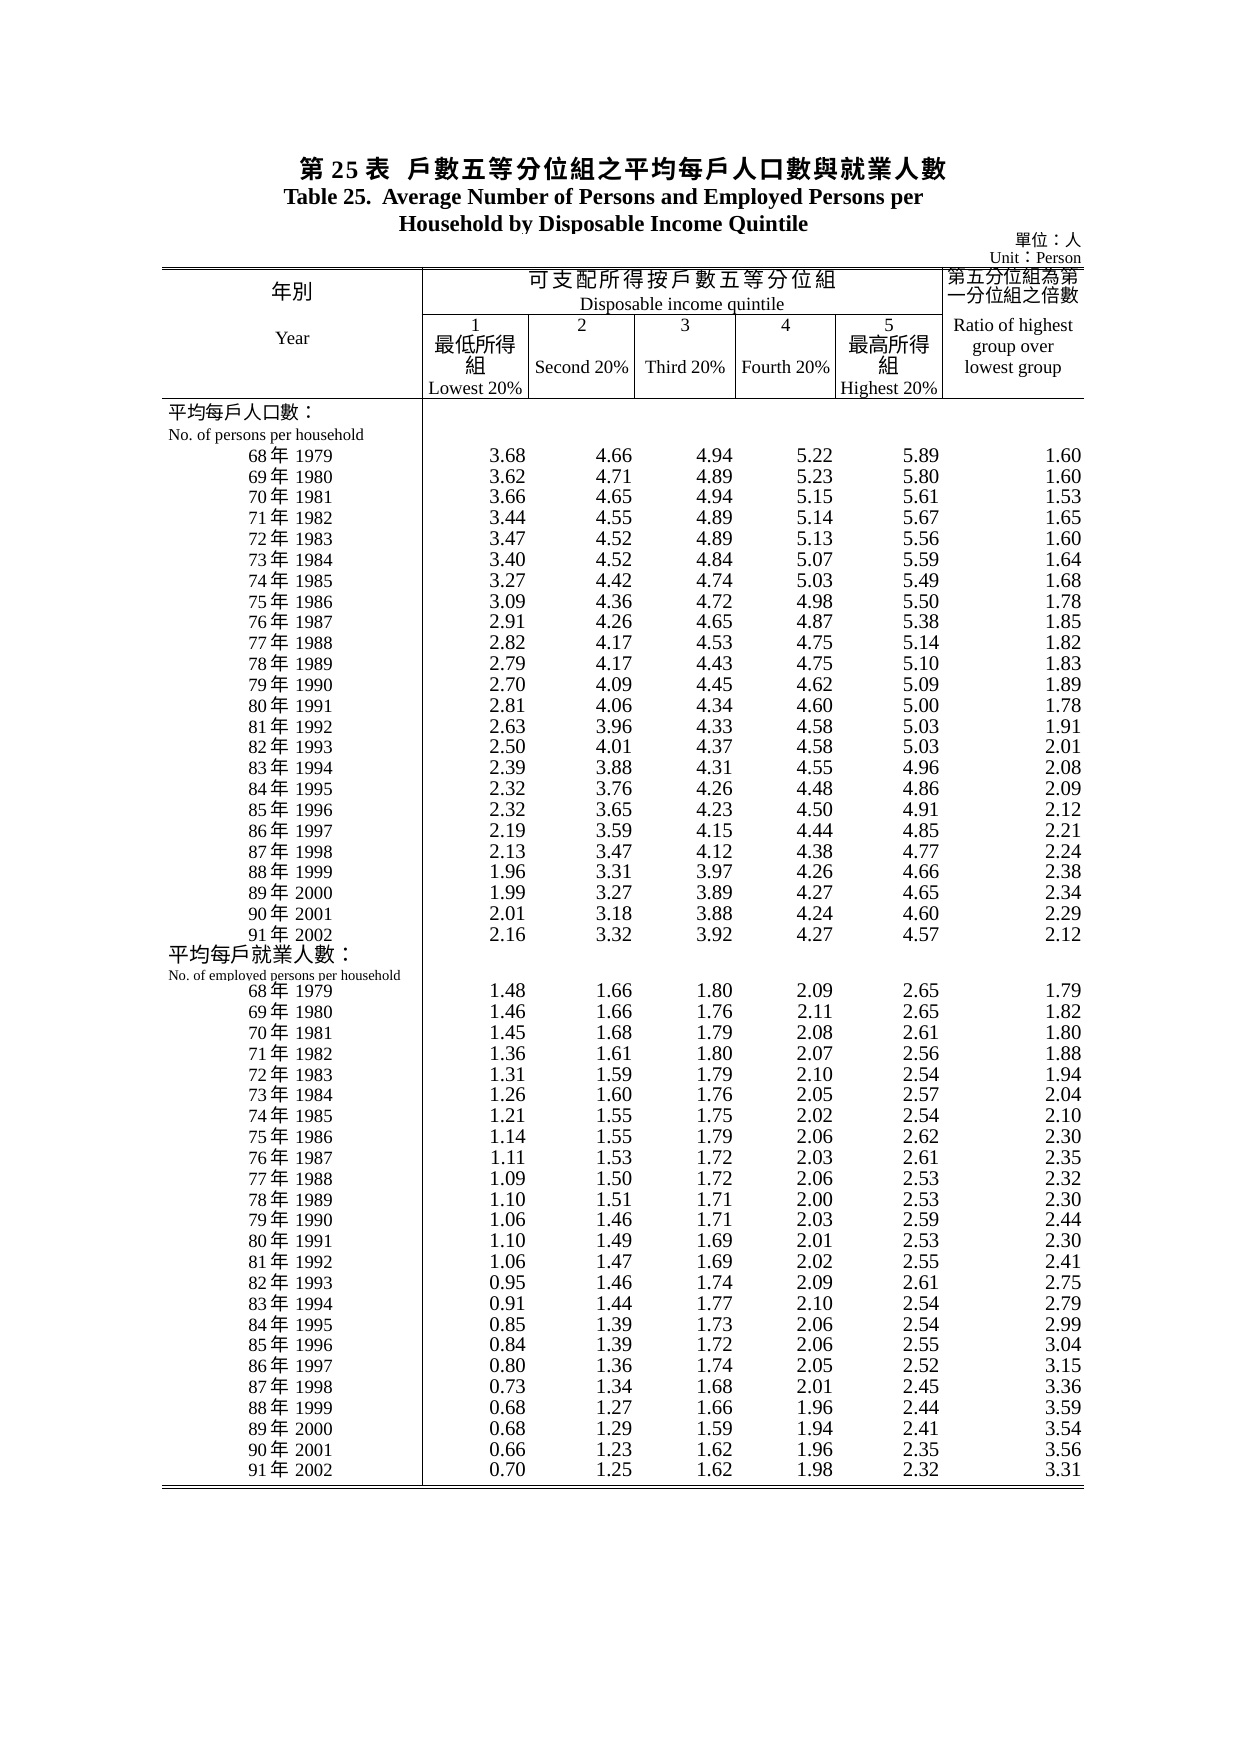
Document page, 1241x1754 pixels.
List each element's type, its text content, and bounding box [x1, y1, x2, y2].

table_cell 3.54 [942, 1419, 1084, 1439]
table_cell 78年 [162, 1189, 292, 1210]
table_cell 4.45 [635, 675, 735, 696]
table_cell 2.29 [942, 904, 1084, 925]
table_cell 1.73 [635, 1314, 735, 1335]
table_cell 4.38 [735, 841, 836, 862]
table_cell 4.89 [635, 466, 735, 487]
table_cell 80年 [162, 696, 292, 716]
table_cell 1999 [292, 862, 422, 883]
table_cell 83年 [162, 758, 292, 779]
table_cell 1986 [292, 591, 422, 612]
table_cell 2001 [292, 1439, 422, 1460]
table_cell 85年 [162, 800, 292, 821]
table_cell 4.75 [735, 654, 836, 675]
table_cell 2.91 [423, 612, 528, 633]
table_cell 4.52 [529, 550, 635, 571]
table_cell 1.78 [942, 591, 1084, 612]
table_cell 4.58 [735, 716, 836, 737]
table_cell 1.39 [529, 1335, 635, 1356]
table_cell 76年 [162, 612, 292, 633]
table_cell 2.02 [735, 1106, 836, 1127]
table_cell 1.66 [635, 1398, 735, 1418]
table_cell 5.03 [735, 571, 836, 591]
table_cell 1.62 [635, 1439, 735, 1460]
table_cell 1.51 [529, 1189, 635, 1210]
table_cell 4.06 [529, 696, 635, 716]
table_cell [735, 1481, 836, 1485]
table_cell 1.96 [735, 1439, 836, 1460]
table_cell 1994 [292, 758, 422, 779]
table_cell 2.59 [836, 1210, 942, 1231]
table_cell 5.22 [735, 446, 836, 466]
table_cell 1.79 [635, 1023, 735, 1043]
table_cell 1.80 [635, 981, 735, 1002]
table_cell 2 Second 20% [529, 315, 634, 398]
table_cell 0.66 [423, 1439, 528, 1460]
table_cell 3.97 [635, 862, 735, 883]
table_cell 4.42 [529, 571, 635, 591]
table_cell 70年 [162, 1023, 292, 1043]
table_cell 3.88 [529, 758, 635, 779]
table_cell 2.44 [942, 1210, 1084, 1231]
table_cell 4.57 [836, 925, 942, 946]
table_cell 5.61 [836, 487, 942, 508]
table_cell 1994 [292, 1294, 422, 1314]
table_cell 1.88 [942, 1044, 1084, 1064]
table_cell 1991 [292, 696, 422, 716]
table_cell 2.05 [735, 1085, 836, 1106]
table_cell 0.70 [423, 1460, 528, 1481]
table_cell 91年 [162, 925, 292, 946]
table_cell 2.75 [942, 1273, 1084, 1293]
table_cell 78年 [162, 654, 292, 675]
table_cell 1.72 [635, 1148, 735, 1168]
table_cell 0.73 [423, 1377, 528, 1398]
table_cell 1984 [292, 1085, 422, 1106]
table_cell 4.50 [735, 800, 836, 821]
table_cell 1.66 [529, 981, 635, 1002]
table_cell 3.04 [942, 1335, 1084, 1356]
table_cell 1.49 [529, 1231, 635, 1252]
table_cell 5.03 [836, 716, 942, 737]
table_cell 2.61 [836, 1148, 942, 1168]
table_cell 1984 [292, 550, 422, 571]
table_cell 91年 [162, 1460, 292, 1481]
table_cell [836, 946, 942, 981]
table_cell 4.55 [529, 508, 635, 529]
table_cell 4.27 [735, 925, 836, 946]
table_cell 4.66 [836, 862, 942, 883]
table_cell 4.71 [529, 466, 635, 487]
table_cell 4.27 [735, 883, 836, 904]
table_cell 1.82 [942, 633, 1084, 654]
table_cell 77年 [162, 1169, 292, 1189]
table_cell 4.65 [529, 487, 635, 508]
table_cell 4.91 [836, 800, 942, 821]
table_cell 2.21 [942, 821, 1084, 841]
table_cell 2.10 [942, 1106, 1084, 1127]
table_cell 4.55 [735, 758, 836, 779]
table_cell 2.82 [423, 633, 528, 654]
table_cell 2.55 [836, 1252, 942, 1273]
table_cell 4.74 [635, 571, 735, 591]
table_cell 5.03 [836, 737, 942, 758]
table_cell 2000 [292, 1419, 422, 1439]
table_cell 81年 [162, 1252, 292, 1273]
table_cell 1.79 [635, 1064, 735, 1085]
table_cell 4.26 [529, 612, 635, 633]
table_cell 1985 [292, 571, 422, 591]
table_cell 4.26 [735, 862, 836, 883]
table_cell 1983 [292, 529, 422, 550]
table_cell 1.11 [423, 1148, 528, 1168]
table_cell [529, 946, 635, 981]
table_cell 1.60 [942, 466, 1084, 487]
table_cell 1.53 [942, 487, 1084, 508]
table_cell 1.74 [635, 1273, 735, 1293]
table_cell 2.53 [836, 1231, 942, 1252]
table_cell 2001 [292, 904, 422, 925]
table_cell 2.01 [735, 1377, 836, 1398]
table_cell 79年 [162, 1210, 292, 1231]
table_cell 4.01 [529, 737, 635, 758]
table_cell 75年 [162, 591, 292, 612]
table_cell 2.01 [942, 737, 1084, 758]
table_cell 2.32 [836, 1460, 942, 1481]
table_cell 4.23 [635, 800, 735, 821]
table_cell 1.50 [529, 1169, 635, 1189]
table_cell 1.31 [423, 1064, 528, 1085]
table_cell 1980 [292, 1002, 422, 1023]
table_cell 2.09 [735, 1273, 836, 1293]
table_cell 5.50 [836, 591, 942, 612]
table_cell 80年 [162, 1231, 292, 1252]
table_cell 1992 [292, 716, 422, 737]
table_cell 89年 [162, 883, 292, 904]
table_cell 1982 [292, 1044, 422, 1064]
table_cell 2.52 [836, 1356, 942, 1377]
table_cell 3.15 [942, 1356, 1084, 1377]
table_cell 1.09 [423, 1169, 528, 1189]
table_cell 87年 [162, 1377, 292, 1398]
table_cell 5.14 [836, 633, 942, 654]
table_cell 1996 [292, 800, 422, 821]
table_cell 4.12 [635, 841, 735, 862]
table_cell 2.01 [423, 904, 528, 925]
table_cell 2.54 [836, 1064, 942, 1085]
table_cell 1.29 [529, 1419, 635, 1439]
table_cell 86年 [162, 1356, 292, 1377]
table_cell 69年 [162, 466, 292, 487]
table_cell 1.94 [942, 1064, 1084, 1085]
table_cell 4.17 [529, 633, 635, 654]
table_cell 3.18 [529, 904, 635, 925]
table_cell 1987 [292, 1148, 422, 1168]
table_cell [423, 399, 528, 446]
table_cell 3.32 [529, 925, 635, 946]
table_cell 85年 [162, 1335, 292, 1356]
table_cell 2.04 [942, 1085, 1084, 1106]
table_cell 3.89 [635, 883, 735, 904]
table_cell 2.62 [836, 1127, 942, 1148]
table_cell 1.85 [942, 612, 1084, 633]
table_cell 2.79 [942, 1294, 1084, 1314]
table_cell 2.10 [735, 1064, 836, 1085]
table_header 第25表 戶數五等分位組之平均每戶人口數與就業人數 [162, 150, 1084, 183]
table_cell 4.53 [635, 633, 735, 654]
table_cell [735, 946, 836, 981]
table_cell 1.46 [529, 1273, 635, 1293]
table_cell 1.59 [635, 1419, 735, 1439]
table_cell 4.96 [836, 758, 942, 779]
table_cell 1.96 [735, 1398, 836, 1418]
table_cell 1.71 [635, 1189, 735, 1210]
table_cell 2.08 [942, 758, 1084, 779]
table_cell [635, 1481, 735, 1485]
table_cell 3.66 [423, 487, 528, 508]
table_cell [635, 399, 735, 446]
table_cell [162, 1481, 292, 1485]
table_cell 1.59 [529, 1064, 635, 1085]
table_cell 3.44 [423, 508, 528, 529]
table_cell 2.01 [735, 1231, 836, 1252]
table_cell 5.00 [836, 696, 942, 716]
table_cell 1.80 [942, 1023, 1084, 1043]
table_cell 1.25 [529, 1460, 635, 1481]
table_cell 2.53 [836, 1189, 942, 1210]
table_cell 1987 [292, 612, 422, 633]
table_cell 76年 [162, 1148, 292, 1168]
table_cell 74年 [162, 571, 292, 591]
table_cell 4.84 [635, 550, 735, 571]
table_cell 2.06 [735, 1314, 836, 1335]
table_cell 5.67 [836, 508, 942, 529]
table_cell 1 最低所得組 Lowest 20% [423, 315, 528, 398]
table_cell 1.80 [635, 1044, 735, 1064]
table_cell 3.27 [423, 571, 528, 591]
table_cell 71年 [162, 1044, 292, 1064]
table_cell 1.79 [635, 1127, 735, 1148]
table_cell 2.06 [735, 1335, 836, 1356]
table_cell 2.54 [836, 1314, 942, 1335]
table_cell 1988 [292, 1169, 422, 1189]
table_cell 73年 [162, 550, 292, 571]
table_cell 87年 [162, 841, 292, 862]
table_cell 4.86 [836, 779, 942, 800]
table_cell 3.36 [942, 1377, 1084, 1398]
table_cell 4.94 [635, 487, 735, 508]
table_cell 平均每戶人口數： No. of persons per household [162, 399, 422, 446]
table_cell 平均每戶就業人數： No. of employed persons per household [162, 946, 422, 981]
table_cell 69年 [162, 1002, 292, 1023]
table_cell 1.72 [635, 1335, 735, 1356]
table_cell 1.94 [735, 1419, 836, 1439]
table_cell 4.87 [735, 612, 836, 633]
table_cell 1.68 [942, 571, 1084, 591]
table_cell 88年 [162, 1398, 292, 1418]
table_cell 1.76 [635, 1085, 735, 1106]
table_cell 1.55 [529, 1127, 635, 1148]
table_cell 1.10 [423, 1189, 528, 1210]
table_cell 4.24 [735, 904, 836, 925]
table_cell 77年 [162, 633, 292, 654]
table_cell 4.89 [635, 529, 735, 550]
table_cell 1.99 [423, 883, 528, 904]
table_cell 4.17 [529, 654, 635, 675]
table_cell 1997 [292, 1356, 422, 1377]
table_cell 1.14 [423, 1127, 528, 1148]
table_cell 4.89 [635, 508, 735, 529]
table_cell 2.05 [735, 1356, 836, 1377]
table_cell 1992 [292, 1252, 422, 1273]
table_cell 4.60 [836, 904, 942, 925]
table_cell 74年 [162, 1106, 292, 1127]
table_cell 82年 [162, 737, 292, 758]
table_cell 1.53 [529, 1148, 635, 1168]
table_cell 2.45 [836, 1377, 942, 1398]
table_cell 4.09 [529, 675, 635, 696]
table_cell 1.45 [423, 1023, 528, 1043]
table_cell 84年 [162, 1314, 292, 1335]
table_cell 1982 [292, 508, 422, 529]
table_cell 4.33 [635, 716, 735, 737]
table_cell 2.08 [735, 1023, 836, 1043]
table_cell 2.54 [836, 1106, 942, 1127]
table_cell 1.26 [423, 1085, 528, 1106]
table_cell 4.26 [635, 779, 735, 800]
table_cell 單位：人 [162, 233, 1084, 250]
table_cell 1996 [292, 1335, 422, 1356]
table_cell 1981 [292, 487, 422, 508]
table_cell 4.94 [635, 446, 735, 466]
table_cell 1.71 [635, 1210, 735, 1231]
table_cell 5.15 [735, 487, 836, 508]
table_cell 89年 [162, 1419, 292, 1439]
table_cell 88年 [162, 862, 292, 883]
table_cell 4 Fourth 20% [736, 315, 835, 398]
table_cell 79年 [162, 675, 292, 696]
table_cell 1.79 [942, 981, 1084, 1002]
table_cell 1.61 [529, 1044, 635, 1064]
table_cell 2.39 [423, 758, 528, 779]
table_cell 0.80 [423, 1356, 528, 1377]
table_cell [942, 1481, 1084, 1485]
table_cell 2.32 [423, 779, 528, 800]
table_cell [529, 399, 635, 446]
table_cell 5.23 [735, 466, 836, 487]
table_cell 2.03 [735, 1210, 836, 1231]
table_cell 1979 [292, 981, 422, 1002]
table_cell 4.66 [529, 446, 635, 466]
table_cell 2000 [292, 883, 422, 904]
table_cell 2.55 [836, 1335, 942, 1356]
table_cell 3 Third 20% [635, 315, 735, 398]
table_cell 3.65 [529, 800, 635, 821]
table_cell 1.46 [423, 1002, 528, 1023]
table_cell 1995 [292, 1314, 422, 1335]
table_cell 1.78 [942, 696, 1084, 716]
table_cell 86年 [162, 821, 292, 841]
table_cell 1983 [292, 1064, 422, 1085]
table_cell 3.27 [529, 883, 635, 904]
table_cell 2.13 [423, 841, 528, 862]
table_cell 1998 [292, 1377, 422, 1398]
table_cell 1.91 [942, 716, 1084, 737]
table_cell 4.62 [735, 675, 836, 696]
table_cell 72年 [162, 529, 292, 550]
table_cell 1.83 [942, 654, 1084, 675]
table_cell 1995 [292, 779, 422, 800]
table_cell 90年 [162, 904, 292, 925]
table_cell [423, 1481, 528, 1485]
table_cell 1989 [292, 654, 422, 675]
table_cell 1.82 [942, 1002, 1084, 1023]
table_cell 3.59 [529, 821, 635, 841]
table_cell 4.44 [735, 821, 836, 841]
table_cell 1.69 [635, 1231, 735, 1252]
table_cell 可支配所得按戶數五等分位組 Disposable income quintile [423, 270, 942, 314]
table_cell 2.00 [735, 1189, 836, 1210]
table_cell 4.48 [735, 779, 836, 800]
table_cell 3.76 [529, 779, 635, 800]
table_cell 0.95 [423, 1273, 528, 1293]
table_cell 2.34 [942, 883, 1084, 904]
table_cell 73年 [162, 1085, 292, 1106]
table_cell 1.39 [529, 1314, 635, 1335]
table_cell 1.74 [635, 1356, 735, 1377]
table_cell Year [162, 314, 422, 398]
table_cell 5.59 [836, 550, 942, 571]
table_cell 2002 [292, 925, 422, 946]
table_cell 4.43 [635, 654, 735, 675]
table_cell 0.84 [423, 1335, 528, 1356]
table_cell 1.64 [942, 550, 1084, 571]
table_cell [529, 1481, 635, 1485]
table_cell 2.03 [735, 1148, 836, 1168]
table_cell 5.80 [836, 466, 942, 487]
table_cell 4.31 [635, 758, 735, 779]
table_cell 72年 [162, 1064, 292, 1085]
table_cell 1.55 [529, 1106, 635, 1127]
table_cell 3.62 [423, 466, 528, 487]
table_cell [942, 399, 1084, 446]
table_cell 3.59 [942, 1398, 1084, 1418]
table_cell 1.68 [635, 1377, 735, 1398]
table_cell 68年 [162, 446, 292, 466]
table_cell 1999 [292, 1398, 422, 1418]
table_cell 1.98 [735, 1460, 836, 1481]
table_cell 71年 [162, 508, 292, 529]
table_cell 2.44 [836, 1398, 942, 1418]
table_cell 1.06 [423, 1210, 528, 1231]
table_cell 1.62 [635, 1460, 735, 1481]
table_cell 2.54 [836, 1294, 942, 1314]
table_cell 0.91 [423, 1294, 528, 1314]
table_cell 2.50 [423, 737, 528, 758]
table_cell 2.56 [836, 1044, 942, 1064]
table_cell 2.30 [942, 1189, 1084, 1210]
table_cell 1.65 [942, 508, 1084, 529]
table_cell 5.10 [836, 654, 942, 675]
table_cell 1993 [292, 1273, 422, 1293]
table_cell 2.19 [423, 821, 528, 841]
table_cell 1.21 [423, 1106, 528, 1127]
table_cell 4.98 [735, 591, 836, 612]
table_cell 1.75 [635, 1106, 735, 1127]
table_cell 5 最高所得組 Highest 20% [836, 315, 942, 398]
table_cell 0.68 [423, 1398, 528, 1418]
table_cell 2.16 [423, 925, 528, 946]
table_cell 2.02 [735, 1252, 836, 1273]
table_cell 2.35 [836, 1439, 942, 1460]
table_cell 1985 [292, 1106, 422, 1127]
table_cell 3.47 [423, 529, 528, 550]
table_cell 年別 [162, 270, 422, 314]
table_cell 1.10 [423, 1231, 528, 1252]
table_cell 1.66 [529, 1002, 635, 1023]
table_cell 4.72 [635, 591, 735, 612]
table_cell 1.27 [529, 1398, 635, 1418]
table_cell 1.46 [529, 1210, 635, 1231]
table_cell 2.63 [423, 716, 528, 737]
table_cell 2.32 [942, 1169, 1084, 1189]
table_cell 5.14 [735, 508, 836, 529]
table_cell 5.07 [735, 550, 836, 571]
table_cell 1.36 [423, 1044, 528, 1064]
table_cell 1991 [292, 1231, 422, 1252]
table_cell 5.56 [836, 529, 942, 550]
table_cell 1.76 [635, 1002, 735, 1023]
table_cell 3.96 [529, 716, 635, 737]
table_cell [836, 399, 942, 446]
table_cell 2.99 [942, 1314, 1084, 1335]
table_cell 2.06 [735, 1127, 836, 1148]
table_cell 3.88 [635, 904, 735, 925]
table_cell 1.47 [529, 1252, 635, 1273]
table_cell 5.49 [836, 571, 942, 591]
table_cell 5.13 [735, 529, 836, 550]
table_cell 4.75 [735, 633, 836, 654]
table_cell 1.60 [529, 1085, 635, 1106]
table_cell 2.79 [423, 654, 528, 675]
table_cell 1998 [292, 841, 422, 862]
table_cell 82年 [162, 1273, 292, 1293]
table_cell 2.38 [942, 862, 1084, 883]
table_cell 2.65 [836, 1002, 942, 1023]
table_cell 1.72 [635, 1169, 735, 1189]
table_cell 4.58 [735, 737, 836, 758]
table_cell [423, 946, 528, 981]
table_cell 4.52 [529, 529, 635, 550]
table_cell [836, 1481, 942, 1485]
table_cell 1990 [292, 1210, 422, 1231]
table_cell 4.37 [635, 737, 735, 758]
table_cell 2.09 [942, 779, 1084, 800]
table_cell [942, 946, 1084, 981]
table_cell 1989 [292, 1189, 422, 1210]
table_cell 3.31 [529, 862, 635, 883]
table_cell 1.89 [942, 675, 1084, 696]
table_cell 1.48 [423, 981, 528, 1002]
table_cell 1986 [292, 1127, 422, 1148]
table_cell 1.77 [635, 1294, 735, 1314]
table_cell 第五分位組為第一分位組之倍數 [943, 270, 1084, 314]
table_cell 81年 [162, 716, 292, 737]
table_cell 1997 [292, 821, 422, 841]
table_cell [292, 1481, 422, 1485]
table_cell [635, 946, 735, 981]
table_cell 5.09 [836, 675, 942, 696]
table_cell 4.65 [635, 612, 735, 633]
table_cell 3.40 [423, 550, 528, 571]
table_cell 2.41 [836, 1419, 942, 1439]
table_cell 2.12 [942, 925, 1084, 946]
table_cell 3.56 [942, 1439, 1084, 1460]
table_cell Unit：Person [162, 250, 1084, 267]
table_cell Ratio of highest group over lowest group [943, 314, 1084, 398]
table_cell 1.44 [529, 1294, 635, 1314]
table_cell 2.12 [942, 800, 1084, 821]
table_cell 1988 [292, 633, 422, 654]
table_cell 1980 [292, 466, 422, 487]
table_cell 2002 [292, 1460, 422, 1481]
table_cell 2.61 [836, 1023, 942, 1043]
table_cell 4.65 [836, 883, 942, 904]
table_cell 75年 [162, 1127, 292, 1148]
table_cell 2.70 [423, 675, 528, 696]
table_cell 1993 [292, 737, 422, 758]
table_cell 83年 [162, 1294, 292, 1314]
table_cell [735, 399, 836, 446]
table_cell 5.89 [836, 446, 942, 466]
table_cell 3.68 [423, 446, 528, 466]
table_cell 2.30 [942, 1127, 1084, 1148]
table_cell 3.09 [423, 591, 528, 612]
table_cell 3.47 [529, 841, 635, 862]
table_cell 1.06 [423, 1252, 528, 1273]
table_cell 4.36 [529, 591, 635, 612]
table_cell 2.24 [942, 841, 1084, 862]
table_cell 2.09 [735, 981, 836, 1002]
table_cell 2.11 [735, 1002, 836, 1023]
table_cell 68年 [162, 981, 292, 1002]
table_cell 4.34 [635, 696, 735, 716]
table_cell 2.30 [942, 1231, 1084, 1252]
table_cell 2.57 [836, 1085, 942, 1106]
table_cell 4.85 [836, 821, 942, 841]
table_cell 1.34 [529, 1377, 635, 1398]
table_cell 0.68 [423, 1419, 528, 1439]
table_cell 5.38 [836, 612, 942, 633]
table_cell 1.96 [423, 862, 528, 883]
table_cell 4.60 [735, 696, 836, 716]
table_cell 1979 [292, 446, 422, 466]
table_cell 1981 [292, 1023, 422, 1043]
table_cell 2.81 [423, 696, 528, 716]
table_cell 1990 [292, 675, 422, 696]
table_cell 1.23 [529, 1439, 635, 1460]
table_cell 2.07 [735, 1044, 836, 1064]
table_cell 2.41 [942, 1252, 1084, 1273]
table_cell 2.32 [423, 800, 528, 821]
table_cell 84年 [162, 779, 292, 800]
table_cell 1.68 [529, 1023, 635, 1043]
table_cell 1.60 [942, 529, 1084, 550]
table_cell 3.92 [635, 925, 735, 946]
table_cell 70年 [162, 487, 292, 508]
table_cell 2.06 [735, 1169, 836, 1189]
table_cell 4.77 [836, 841, 942, 862]
table_cell 90年 [162, 1439, 292, 1460]
table_cell 2.35 [942, 1148, 1084, 1168]
table_cell 2.53 [836, 1169, 942, 1189]
table_cell 4.15 [635, 821, 735, 841]
table_cell Table 25. Average Number of Persons and Employed Persons per Household by Disposable Income Quintile [162, 183, 1084, 233]
table_cell 1.36 [529, 1356, 635, 1377]
table_cell 1.69 [635, 1252, 735, 1273]
table_cell 2.10 [735, 1294, 836, 1314]
table_cell 1.60 [942, 446, 1084, 466]
table_cell 2.61 [836, 1273, 942, 1293]
table_cell 2.65 [836, 981, 942, 1002]
table_cell 3.31 [942, 1460, 1084, 1481]
table_cell 0.85 [423, 1314, 528, 1335]
